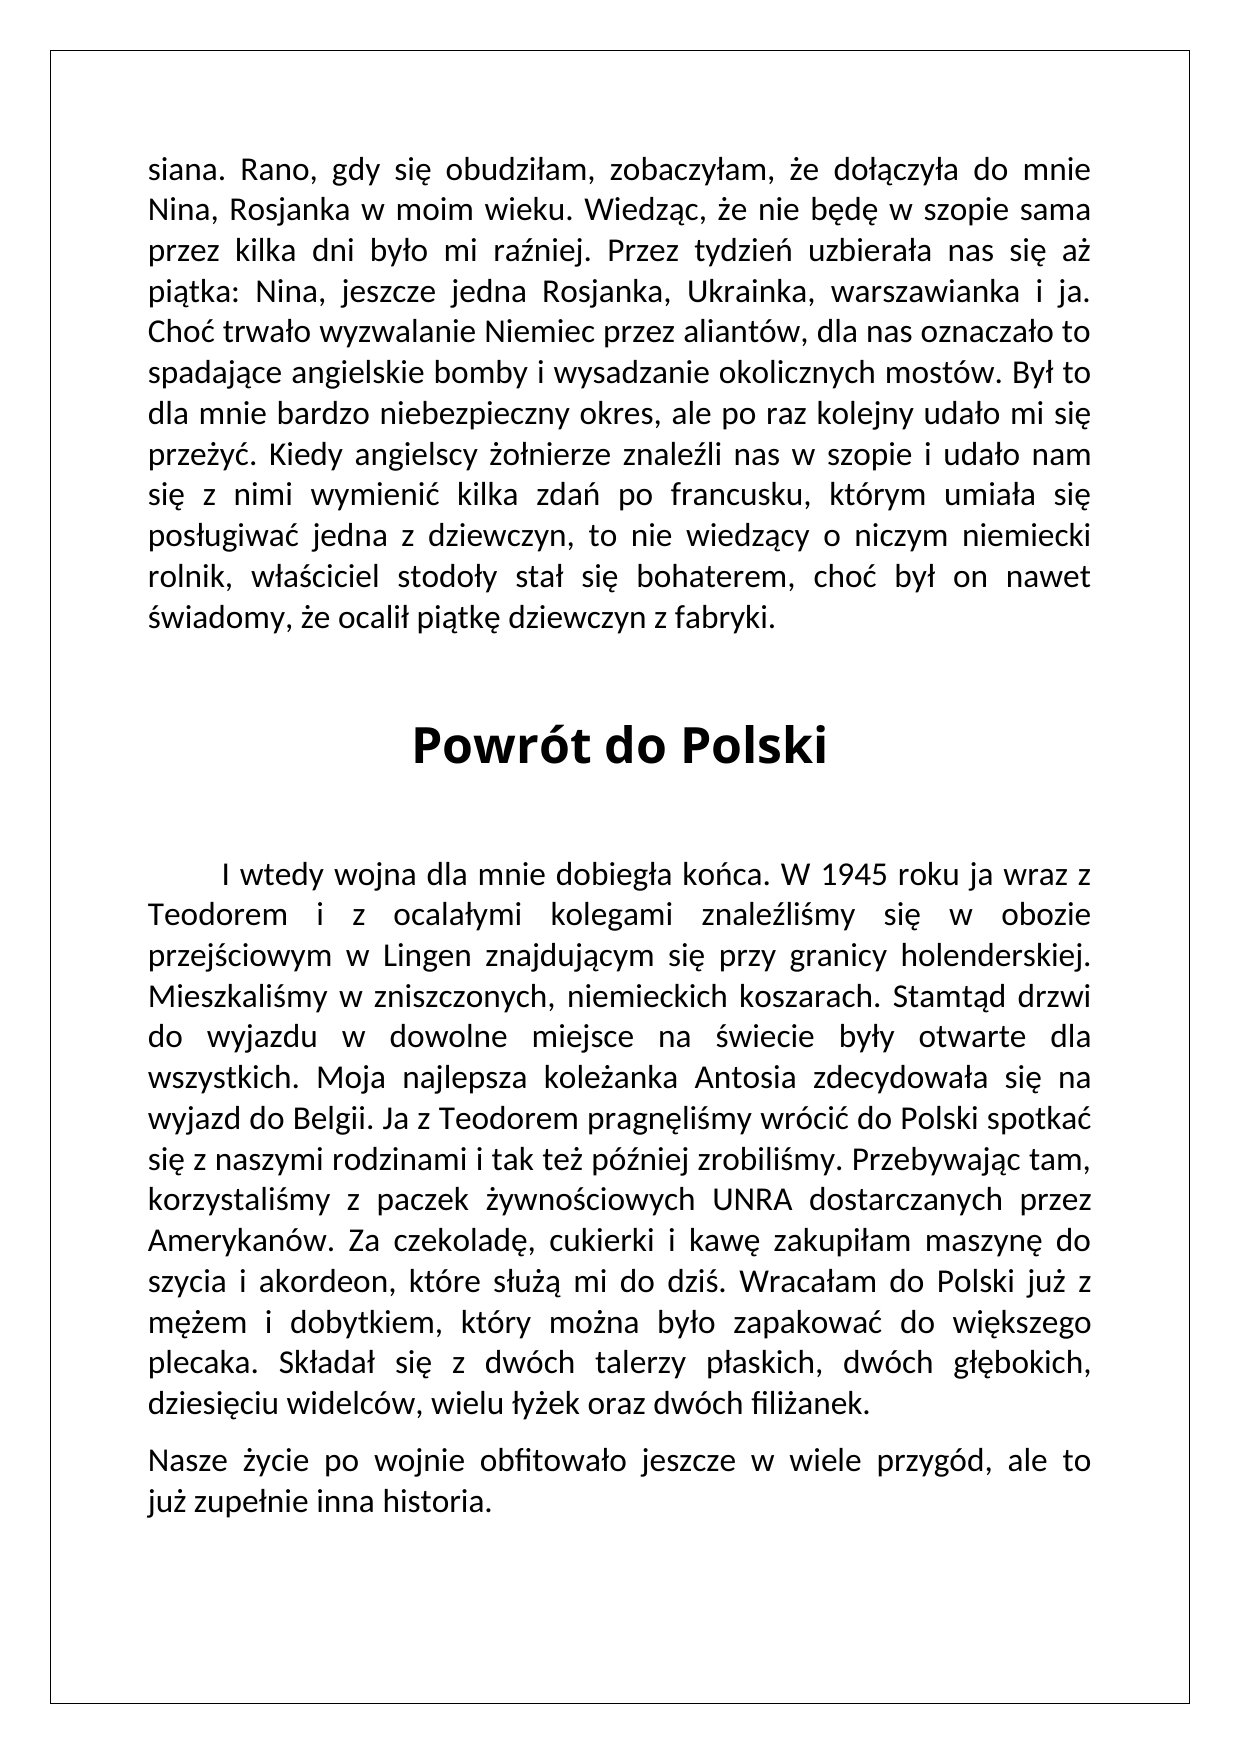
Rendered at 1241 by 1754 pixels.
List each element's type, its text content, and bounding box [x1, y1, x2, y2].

text siana. Rano, gdy się obudziłam, zobaczyłam, że dołączyła do mnie Nina, Rosjanka w moim wieku. Wiedząc, że nie będę w szopie sama przez kilka dni było mi raźniej. Przez tydzień uzbierała nas się aż piątka: Nina, jeszcze jedna Rosjanka, Ukrainka, warszawianka i ja. Choć trwało wyzwalanie Niemiec przez aliantów, dla nas oznaczało to spadające angielskie bomby i wysadzanie okolicznych mostów. Był to dla mnie bardzo niebezpieczny okres, ale po raz kolejny udało mi się przeżyć. Kiedy angielscy żołnierze znaleźli nas w szopie i udało nam się z nimi wymienić kilka zdań po francusku, którym umiała się posługiwać jedna z dziewczyn, to nie wiedzący o niczym niemiecki rolnik, właściciel stodoły stał się bohaterem, choć był on nawet świadomy, że ocalił piątkę dziewczyn z fabryki. [148, 148, 1093, 636]
text Powrót do Polski [148, 710, 1093, 778]
text Nasze życie po wojnie obfitowało jeszcze w wiele przygód, ale to już zupełnie inna historia. [148, 1439, 1093, 1549]
text I wtedy wojna dla mnie dobiegła końca. W 1945 roku ja wraz z Teodorem i z ocalałymi kolegami znaleźliśmy się w obozie przejściowym w Lingen znajdującym się przy granicy holenderskiej. Mieszkaliśmy w zniszczonych, niemieckich koszarach. Stamtąd drzwi do wyjazdu w dowolne miejsce na świecie były otwarte dla wszystkich. Moja najlepsza koleżanka Antosia zdecydowała się na wyjazd do Belgii. Ja z Teodorem pragnęliśmy wrócić do Polski spotkać się z naszymi rodzinami i tak też później zrobiliśmy. Przebywając tam, korzystaliśmy z paczek żywnościowych UNRA dostarczanych przez Amerykanów. Za czekoladę, cukierki i kawę zakupiłam maszynę do szycia i akordeon, które służą mi do dziś. Wracałam do Polski już z mężem i dobytkiem, który można było zapakować do większego plecaka. Składał się z dwóch talerzy płaskich, dwóch głębokich, dziesięciu widelców, wielu łyżek oraz dwóch filiżanek. [148, 853, 1093, 1423]
